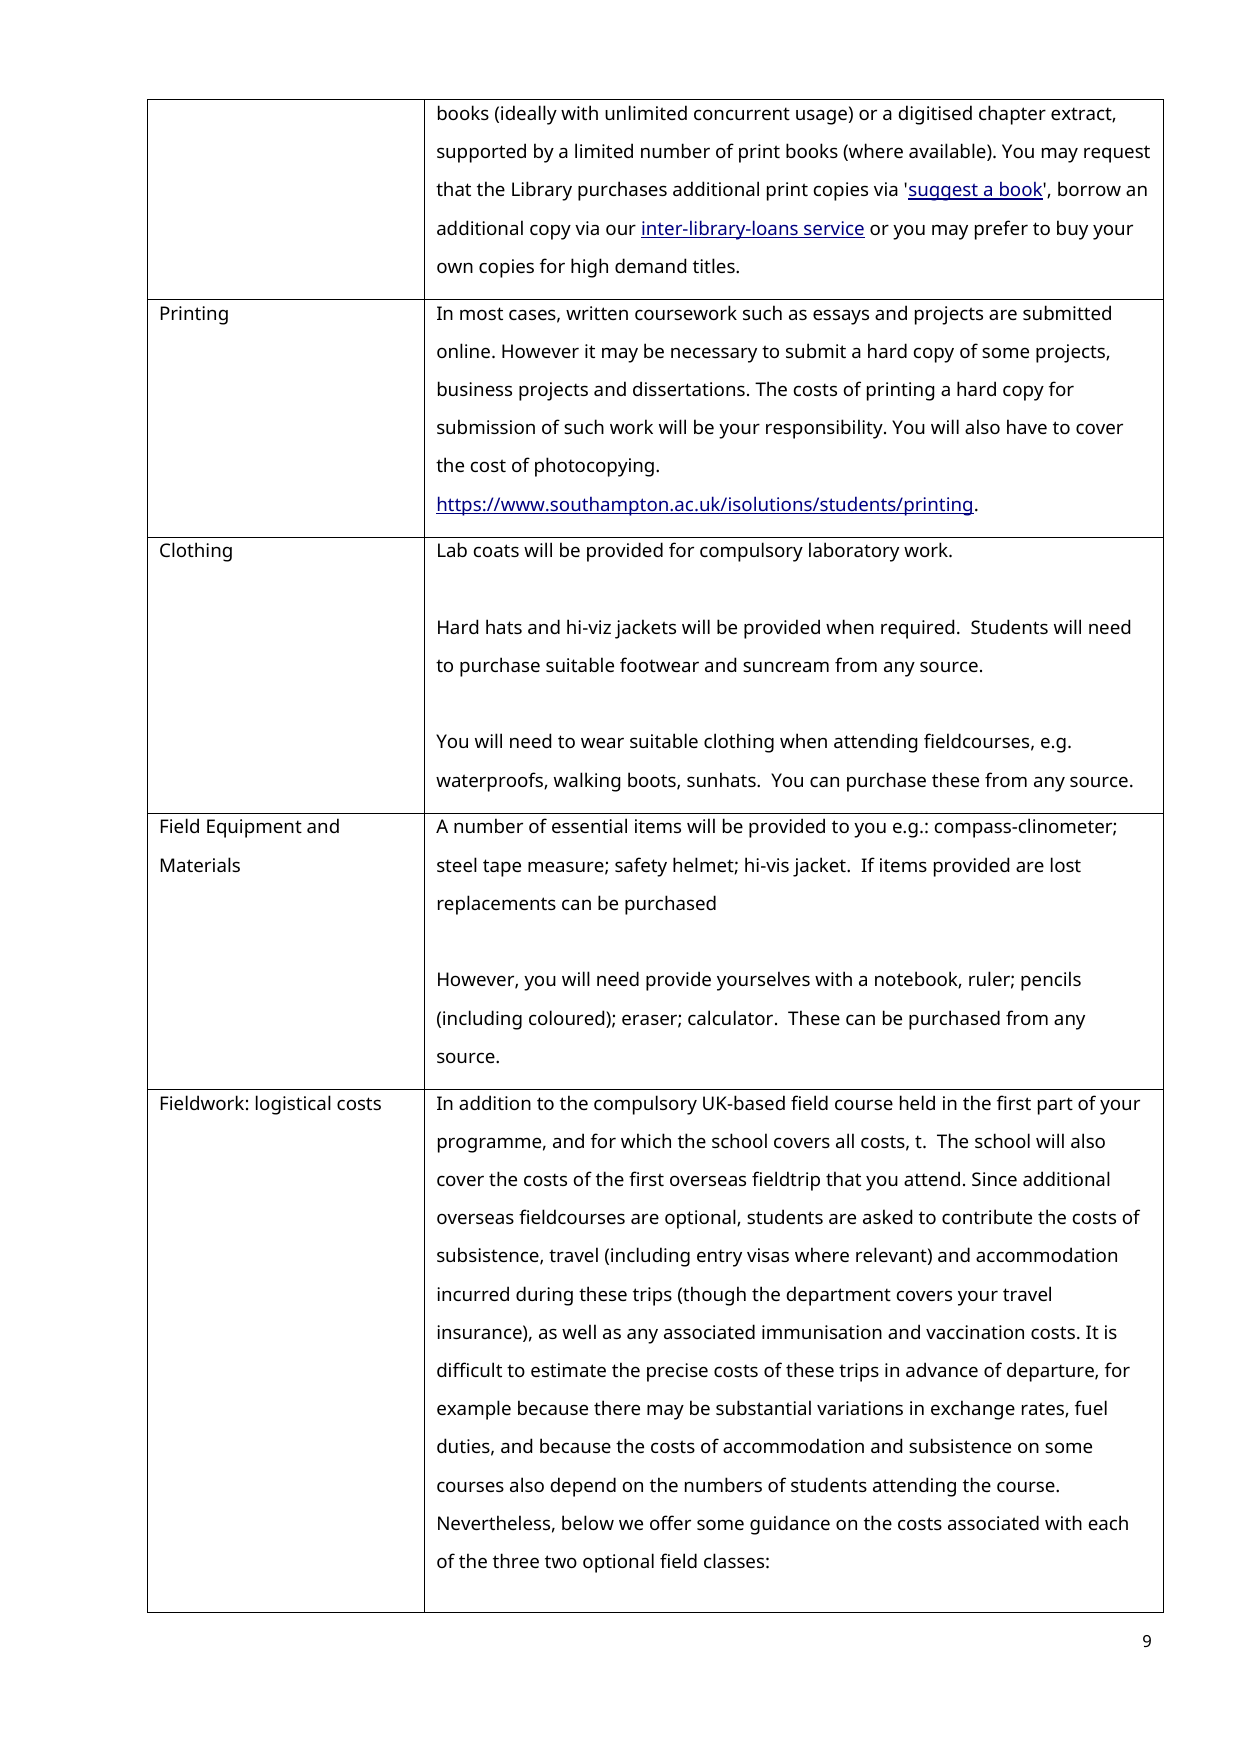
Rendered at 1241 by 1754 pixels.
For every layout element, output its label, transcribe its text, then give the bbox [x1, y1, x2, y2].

table_cell Clothing [148, 538, 424, 813]
table_cell Printing [148, 300, 424, 537]
table_cell Field Equipment and Materials [148, 814, 424, 1089]
table_cell Lab coats will be provided for compulsory laboratory work. Hard hats and hi-viz jackets will be provided when required. Students will need to purchase suitable footwear and suncream from any source. You will need to wear suitable clothing when attending fieldcourses, e.g. waterproofs, walking boots, sunhats. You can purchase these from any source. [425, 538, 1163, 813]
table_cell A number of essential items will be provided to you e.g.: compass-clinometer; steel tape measure; safety helmet; hi-vis jacket. If items provided are lost replacements can be purchased However, you will need provide yourselves with a notebook, ruler; pencils (including coloured); eraser; calculator. These can be purchased from any source. [425, 814, 1163, 1089]
table_cell Fieldwork: logistical costs [148, 1090, 424, 1612]
table_cell [148, 100, 424, 299]
table_cell In most cases, written coursework such as essays and projects are submitted online. However it may be necessary to submit a hard copy of some projects, business projects and dissertations. The costs of printing a hard copy for submission of such work will be your responsibility. You will also have to cover the cost of photocopying. https://www.southampton.ac.uk/isolutions/students/printing. [425, 300, 1163, 537]
table_cell books (ideally with unlimited concurrent usage) or a digitised chapter extract, supported by a limited number of print books (where available). You may request that the Library purchases additional print copies via 'suggest a book', borrow an additional copy via our inter-library-loans service or you may prefer to buy your own copies for high demand titles. [425, 100, 1163, 299]
table_cell In addition to the compulsory UK-based field course held in the first part of your programme, and for which the school covers all costs, t. The school will also cover the costs of the first overseas fieldtrip that you attend. Since additional overseas fieldcourses are optional, students are asked to contribute the costs of subsistence, travel (including entry visas where relevant) and accommodation incurred during these trips (though the department covers your travel insurance), as well as any associated immunisation and vaccination costs. It is difficult to estimate the precise costs of these trips in advance of departure, for example because there may be substantial variations in exchange rates, fuel duties, and because the costs of accommodation and subsistence on some courses also depend on the numbers of students attending the course. Nevertheless, below we offer some guidance on the costs associated with each of the three two optional field classes: [425, 1090, 1163, 1612]
